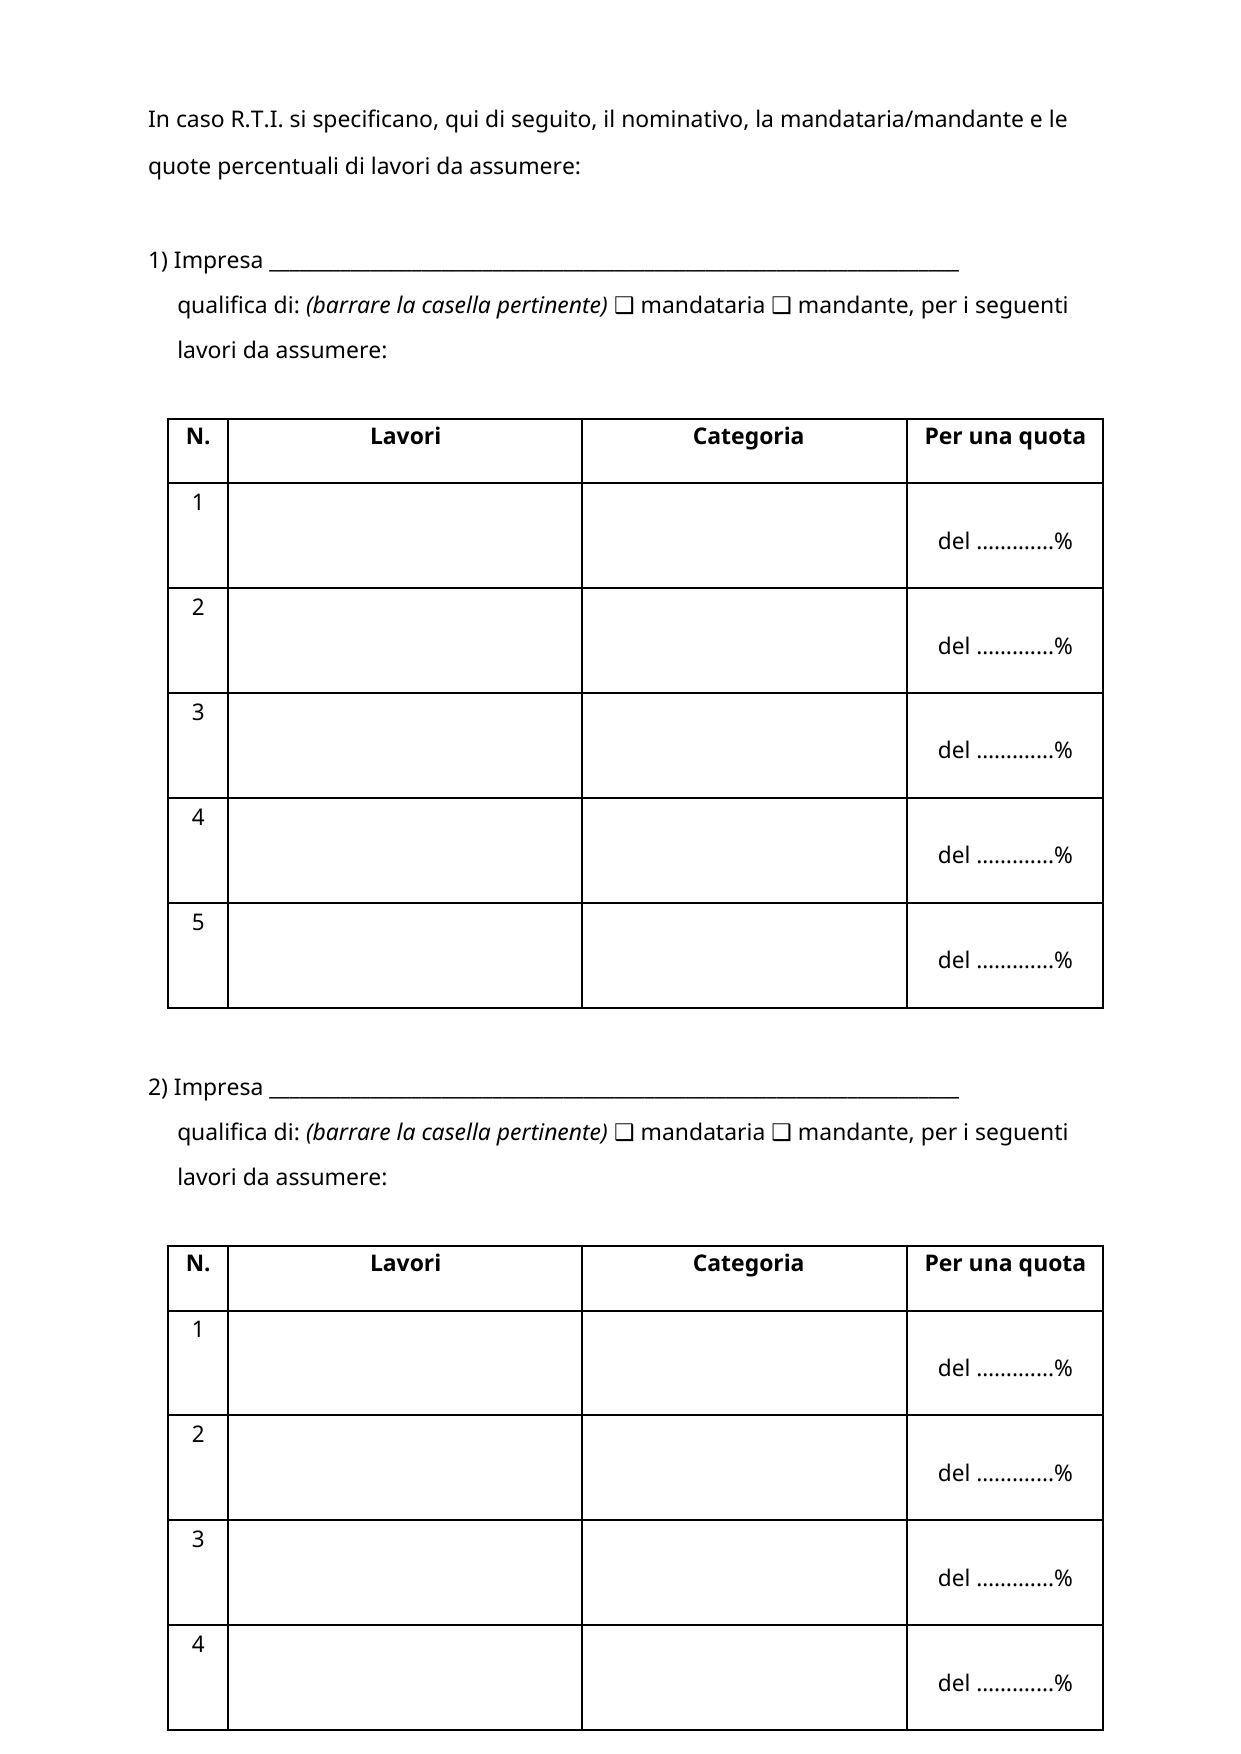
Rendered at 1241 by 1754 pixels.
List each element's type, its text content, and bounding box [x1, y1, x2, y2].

table_cell [583, 1658, 906, 1698]
table_cell [169, 1278, 227, 1309]
table_cell [169, 871, 227, 902]
table_cell [908, 694, 1102, 726]
table_cell [229, 1698, 581, 1729]
table_cell [169, 556, 227, 587]
table_cell [169, 1383, 227, 1414]
table_cell 3 [169, 694, 227, 726]
table_cell 1 [169, 1312, 227, 1343]
table_cell [229, 589, 581, 620]
table_cell [908, 556, 1102, 587]
table_cell [229, 1416, 581, 1448]
table_cell [908, 1593, 1102, 1624]
table_header Categoria [583, 1247, 906, 1278]
table_cell [169, 975, 227, 1007]
table_cell [908, 589, 1102, 620]
table_cell [583, 1383, 906, 1414]
table_cell del ………....% [908, 935, 1102, 975]
table_cell [583, 904, 906, 935]
table_cell [908, 661, 1102, 692]
table_cell [583, 589, 906, 620]
table_cell [583, 451, 906, 482]
table_cell [229, 1488, 581, 1519]
table_cell [583, 1626, 906, 1658]
table_cell [229, 451, 581, 482]
table_cell [908, 766, 1102, 797]
table_cell [169, 766, 227, 797]
table_cell del ………....% [908, 1658, 1102, 1698]
table_cell [229, 1658, 581, 1698]
table_header Categoria [583, 420, 906, 451]
table_cell [169, 451, 227, 482]
table_cell [583, 830, 906, 871]
text 2) Impresa ____________________________________________________________________ [148, 1071, 1094, 1102]
table_cell [583, 516, 906, 556]
table_cell [169, 1488, 227, 1519]
table_cell [908, 1383, 1102, 1414]
table_cell [229, 935, 581, 975]
table_header Lavori [229, 1247, 581, 1278]
table_cell [583, 1553, 906, 1593]
table_cell [229, 1278, 581, 1309]
table_cell [169, 830, 227, 871]
table_cell [229, 1521, 581, 1553]
table_cell [583, 1312, 906, 1343]
table_cell [229, 904, 581, 935]
table_cell [583, 1278, 906, 1309]
table_cell [908, 1626, 1102, 1658]
table_cell [229, 975, 581, 1007]
table_cell [908, 1698, 1102, 1729]
table_cell [583, 726, 906, 766]
table_cell [169, 1553, 227, 1593]
table_cell [229, 694, 581, 726]
table_cell [169, 1343, 227, 1383]
table_cell del ………....% [908, 1343, 1102, 1383]
table_cell [169, 726, 227, 766]
text qualifica di: (barrare la casella pertinente) ❑ mandataria ❑ mandante, per i seguenti lavori da assumere: [177, 1116, 1094, 1192]
table_cell [908, 799, 1102, 830]
table_cell [229, 1553, 581, 1593]
table_cell [583, 1698, 906, 1729]
table_cell [908, 1312, 1102, 1343]
text 1) Impresa ____________________________________________________________________ [148, 244, 1094, 275]
table_cell [908, 904, 1102, 935]
table_cell [229, 620, 581, 661]
table_cell del ………....% [908, 620, 1102, 661]
table_cell 4 [169, 799, 227, 830]
table_cell [229, 726, 581, 766]
table_header Per una quota [908, 1247, 1102, 1278]
table_cell [583, 871, 906, 902]
table_cell [583, 1521, 906, 1553]
table_cell [169, 1593, 227, 1624]
table_cell [229, 830, 581, 871]
table_cell [583, 1488, 906, 1519]
table_cell [169, 661, 227, 692]
table_cell [229, 556, 581, 587]
table_cell [908, 451, 1102, 482]
table_cell [229, 871, 581, 902]
table_cell del ………....% [908, 1553, 1102, 1593]
table_cell [229, 661, 581, 692]
table_cell [583, 484, 906, 516]
table_cell [169, 1448, 227, 1488]
table_cell [583, 1343, 906, 1383]
table_cell [583, 694, 906, 726]
table_cell del ………....% [908, 726, 1102, 766]
table_cell [908, 1416, 1102, 1448]
table_cell [583, 556, 906, 587]
table_cell [169, 1698, 227, 1729]
table_cell [229, 1626, 581, 1658]
table_cell [229, 1448, 581, 1488]
table_cell 2 [169, 1416, 227, 1448]
table_cell [908, 1521, 1102, 1553]
text In caso R.T.I. si specificano, qui di seguito, il nominativo, la mandataria/mandante e le quote percentuali di lavori da assumere: [148, 103, 1094, 181]
table_header N. [169, 1247, 227, 1278]
table_cell [229, 1383, 581, 1414]
table_header Lavori [229, 420, 581, 451]
table_cell [229, 799, 581, 830]
table_cell [583, 661, 906, 692]
table_cell [169, 516, 227, 556]
table_header N. [169, 420, 227, 451]
table_cell [583, 935, 906, 975]
table_cell [583, 799, 906, 830]
table_cell [583, 975, 906, 1007]
table_cell del ………....% [908, 830, 1102, 871]
table_cell 3 [169, 1521, 227, 1553]
table_cell [583, 1416, 906, 1448]
table_cell [169, 620, 227, 661]
table_cell [229, 516, 581, 556]
table_cell [908, 484, 1102, 516]
table_cell [583, 620, 906, 661]
table_cell [229, 766, 581, 797]
table_cell 5 [169, 904, 227, 935]
table_cell 1 [169, 484, 227, 516]
text qualifica di: (barrare la casella pertinente) ❑ mandataria ❑ mandante, per i seguenti lavori da assumere: [177, 289, 1094, 365]
table_cell [583, 766, 906, 797]
table_cell [229, 1343, 581, 1383]
table_cell del ………....% [908, 1448, 1102, 1488]
table_header Per una quota [908, 420, 1102, 451]
table_cell [908, 975, 1102, 1007]
table_cell 2 [169, 589, 227, 620]
table_cell [583, 1593, 906, 1624]
table_cell [908, 871, 1102, 902]
table_cell 4 [169, 1626, 227, 1658]
table_cell [169, 1658, 227, 1698]
table_cell [229, 1593, 581, 1624]
table_cell [908, 1488, 1102, 1519]
table_cell [229, 484, 581, 516]
table_cell del ………....% [908, 516, 1102, 556]
table_cell [908, 1278, 1102, 1309]
table_cell [583, 1448, 906, 1488]
table_cell [169, 935, 227, 975]
table_cell [229, 1312, 581, 1343]
